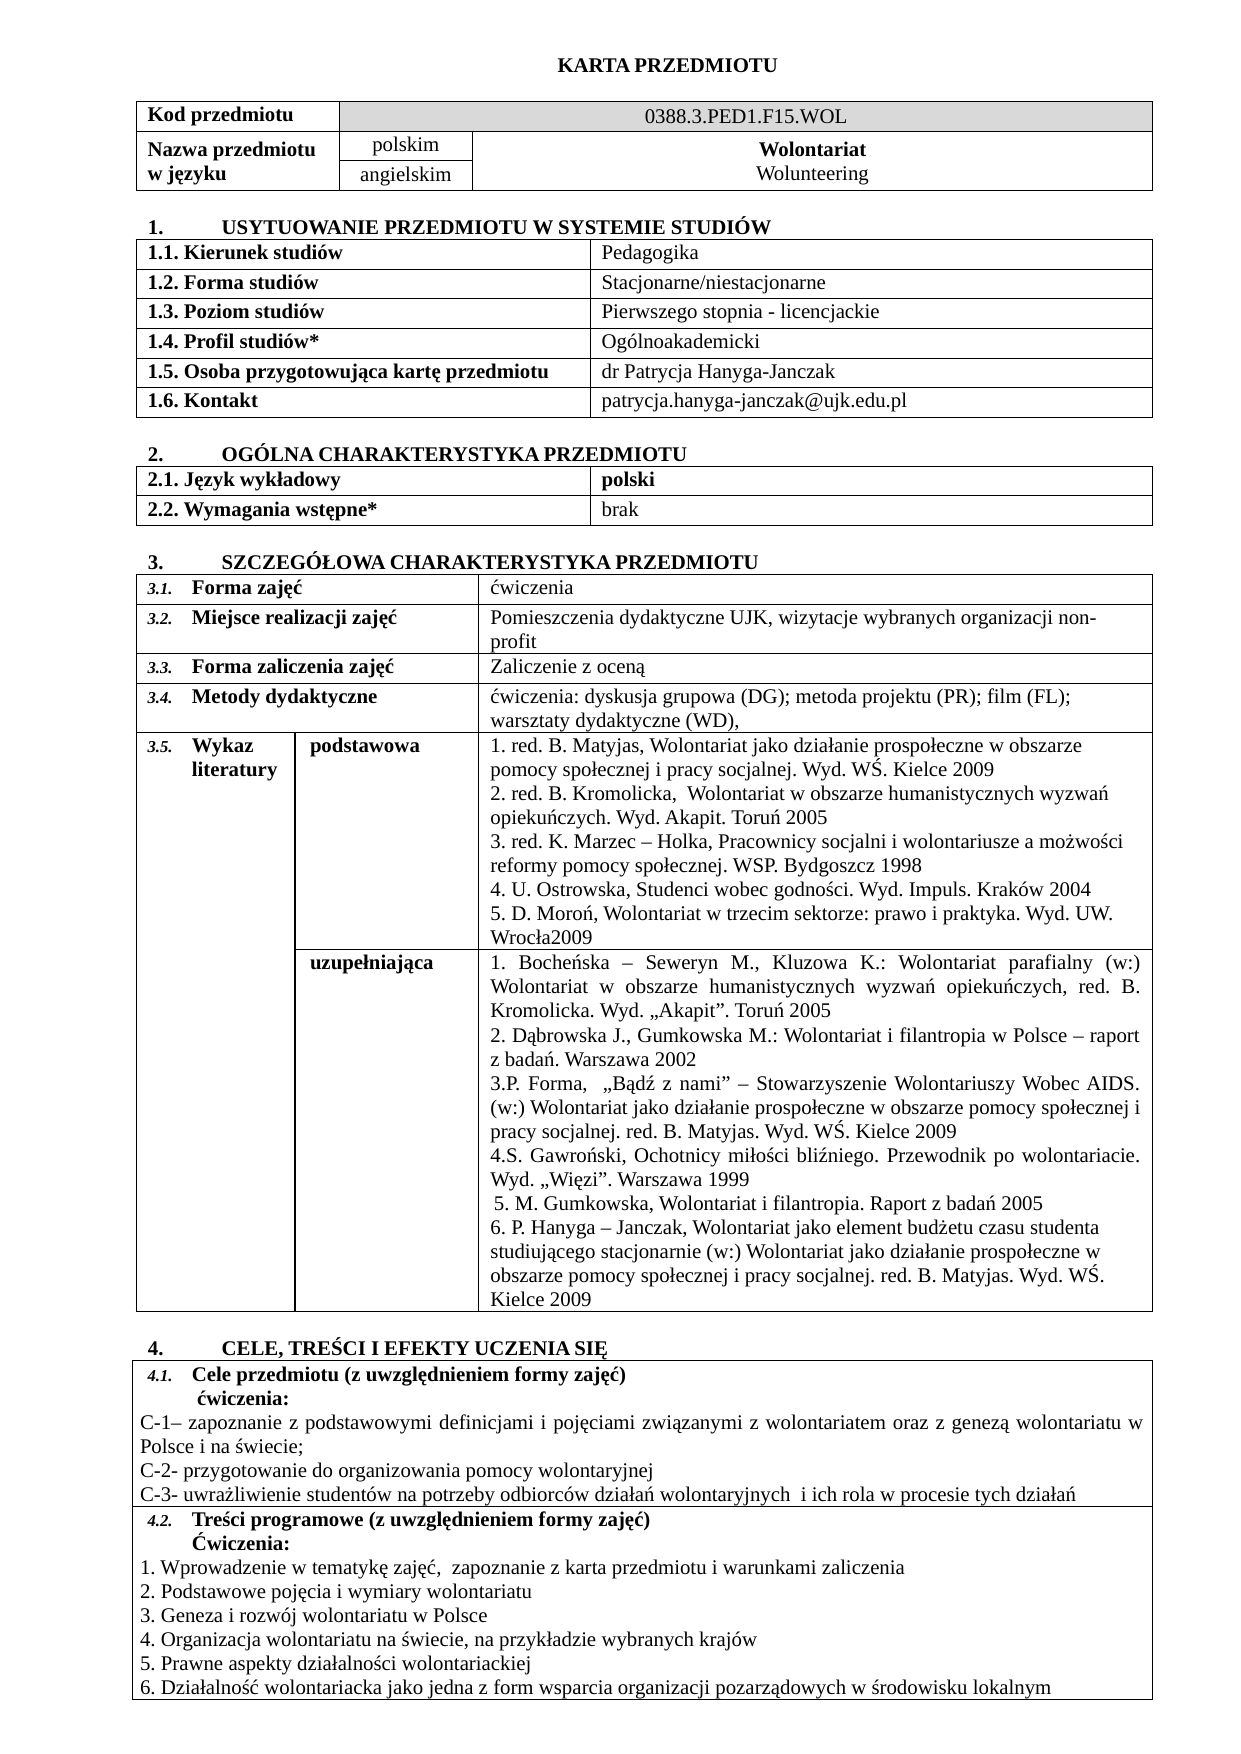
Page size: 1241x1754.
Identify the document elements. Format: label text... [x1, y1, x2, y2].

table_header 0388.3.PED1.F15.WOL [340, 102, 1152, 131]
table_cell 1.2. Forma studiów [137, 270, 590, 298]
list USYTUOWANIE PRZEDMIOTU W SYSTEMIE STUDIÓW [148, 215, 1187, 239]
table_cell polskim [340, 132, 472, 160]
table_cell 1.6. Kontakt [137, 388, 590, 417]
list OGÓLNA CHARAKTERYSTYKA PRZEDMIOTU [148, 442, 1187, 466]
table_cell 2.2. Wymagania wstępne* [137, 496, 590, 525]
list SZCZEGÓŁOWA CHARAKTERYSTYKA PRZEDMIOTU [148, 550, 1187, 574]
table_cell 1.5. Osoba przygotowująca kartę przedmiotu [137, 359, 590, 387]
table_cell uzupełniająca [296, 950, 478, 1311]
table_cell dr Patrycja Hanyga-Janczak [591, 359, 1152, 387]
table_cell ćwiczenia: dyskusja grupowa (DG); metoda projektu (PR); film (FL); warsztaty dydaktyczne (WD), [479, 684, 1152, 732]
table_cell Pomieszczenia dydaktyczne UJK, wizytacje wybranych organizacji non-profit [479, 605, 1152, 653]
table_cell podstawowa [296, 733, 478, 949]
table_cell Stacjonarne/niestacjonarne [591, 270, 1152, 298]
table_cell brak [591, 496, 1152, 525]
table_cell Wolontariat Wolunteering [473, 132, 1152, 190]
text KARTA PRZEDMIOTU [148, 53, 1187, 77]
table_header 1.1. Kierunek studiów [137, 240, 590, 269]
table_cell 1.4. Profil studiów* [137, 329, 590, 357]
table_cell Ogólnoakademicki [591, 329, 1152, 357]
table_header 2.1. Język wykładowy [137, 467, 590, 495]
table_cell Treści programowe (z uwzględnieniem formy zajęć) Ćwiczenia: 1. Wprowadzenie w tematykę zajęć, zapoznanie z karta przedmiotu i warunkami zaliczenia 2. Podstawowe pojęcia i wymiary wolontariatu 3. Geneza i rozwój wolontariatu w Polsce 4. Organizacja wolontariatu na świecie, na przykładzie wybranych krajów 5. Prawne aspekty działalności wolontariackiej 6. Działalność wolontariacka jako jedna z form wsparcia organizacji pozarządowych w środowisku lokalnym [133, 1507, 1152, 1699]
table_header ćwiczenia [479, 575, 1152, 604]
table_cell Nazwa przedmiotu w języku [137, 132, 339, 190]
table_header Kod przedmiotu [137, 102, 339, 131]
table_header Cele przedmiotu (z uwzględnieniem formy zajęć) ćwiczenia: C-1– zapoznanie z podstawowymi definicjami i pojęciami związanymi z wolontariatem oraz z genezą wolontariatu w Polsce i na świecie; C-2- przygotowanie do organizowania pomocy wolontaryjnej C-3- uwrażliwienie studentów na potrzeby odbiorców działań wolontaryjnych i ich rola w procesie tych działań [133, 1361, 1152, 1506]
table_cell 1. red. B. Matyjas, Wolontariat jako działanie prospołeczne w obszarze pomocy społecznej i pracy socjalnej. Wyd. WŚ. Kielce 2009 2. red. B. Kromolicka, Wolontariat w obszarze humanistycznych wyzwań opiekuńczych. Wyd. Akapit. Toruń 2005 3. red. K. Marzec – Holka, Pracownicy socjalni i wolontariusze a możwości reformy pomocy społecznej. WSP. Bydgoszcz 1998 4. U. Ostrowska, Studenci wobec godności. Wyd. Impuls. Kraków 2004 5. D. Moroń, Wolontariat w trzecim sektorze: prawo i praktyka. Wyd. UW. Wrocła2009 [479, 733, 1152, 949]
list CELE, TREŚCI I EFEKTY UCZENIA SIĘ [148, 1336, 1187, 1360]
table_cell 1.3. Poziom studiów [137, 299, 590, 328]
table_header Forma zajęć [137, 575, 478, 604]
table_cell Metody dydaktyczne [137, 684, 478, 732]
table_header Pedagogika [591, 240, 1152, 269]
table_cell Miejsce realizacji zajęć [137, 605, 478, 653]
table_cell Forma zaliczenia zajęć [137, 654, 478, 682]
table_cell Wykaz literatury [137, 733, 294, 1311]
table_cell angielskim [340, 161, 472, 190]
table_cell 1. Bocheńska – Seweryn M., Kluzowa K.: Wolontariat parafialny (w:) Wolontariat w obszarze humanistycznych wyzwań opiekuńczych, red. B. Kromolicka. Wyd. „Akapit”. Toruń 2005 2. Dąbrowska J., Gumkowska M.: Wolontariat i filantropia w Polsce – raport z badań. Warszawa 2002 3.P. Forma, „Bądź z nami” – Stowarzyszenie Wolontariuszy Wobec AIDS. (w:) Wolontariat jako działanie prospołeczne w obszarze pomocy społecznej i pracy socjalnej. red. B. Matyjas. Wyd. WŚ. Kielce 2009 4.S. Gawroński, Ochotnicy miłości bliźniego. Przewodnik po wolontariacie. Wyd. „Więzi”. Warszawa 1999 5. M. Gumkowska, Wolontariat i filantropia. Raport z badań 2005 6. P. Hanyga – Janczak, Wolontariat jako element budżetu czasu studenta studiującego stacjonarnie (w:) Wolontariat jako działanie prospołeczne w obszarze pomocy społecznej i pracy socjalnej. red. B. Matyjas. Wyd. WŚ. Kielce 2009 [479, 950, 1152, 1311]
table_cell patrycja.hanyga-janczak@ujk.edu.pl [591, 388, 1152, 417]
table_cell Zaliczenie z oceną [479, 654, 1152, 682]
table_header polski [591, 467, 1152, 495]
table_cell Pierwszego stopnia - licencjackie [591, 299, 1152, 328]
